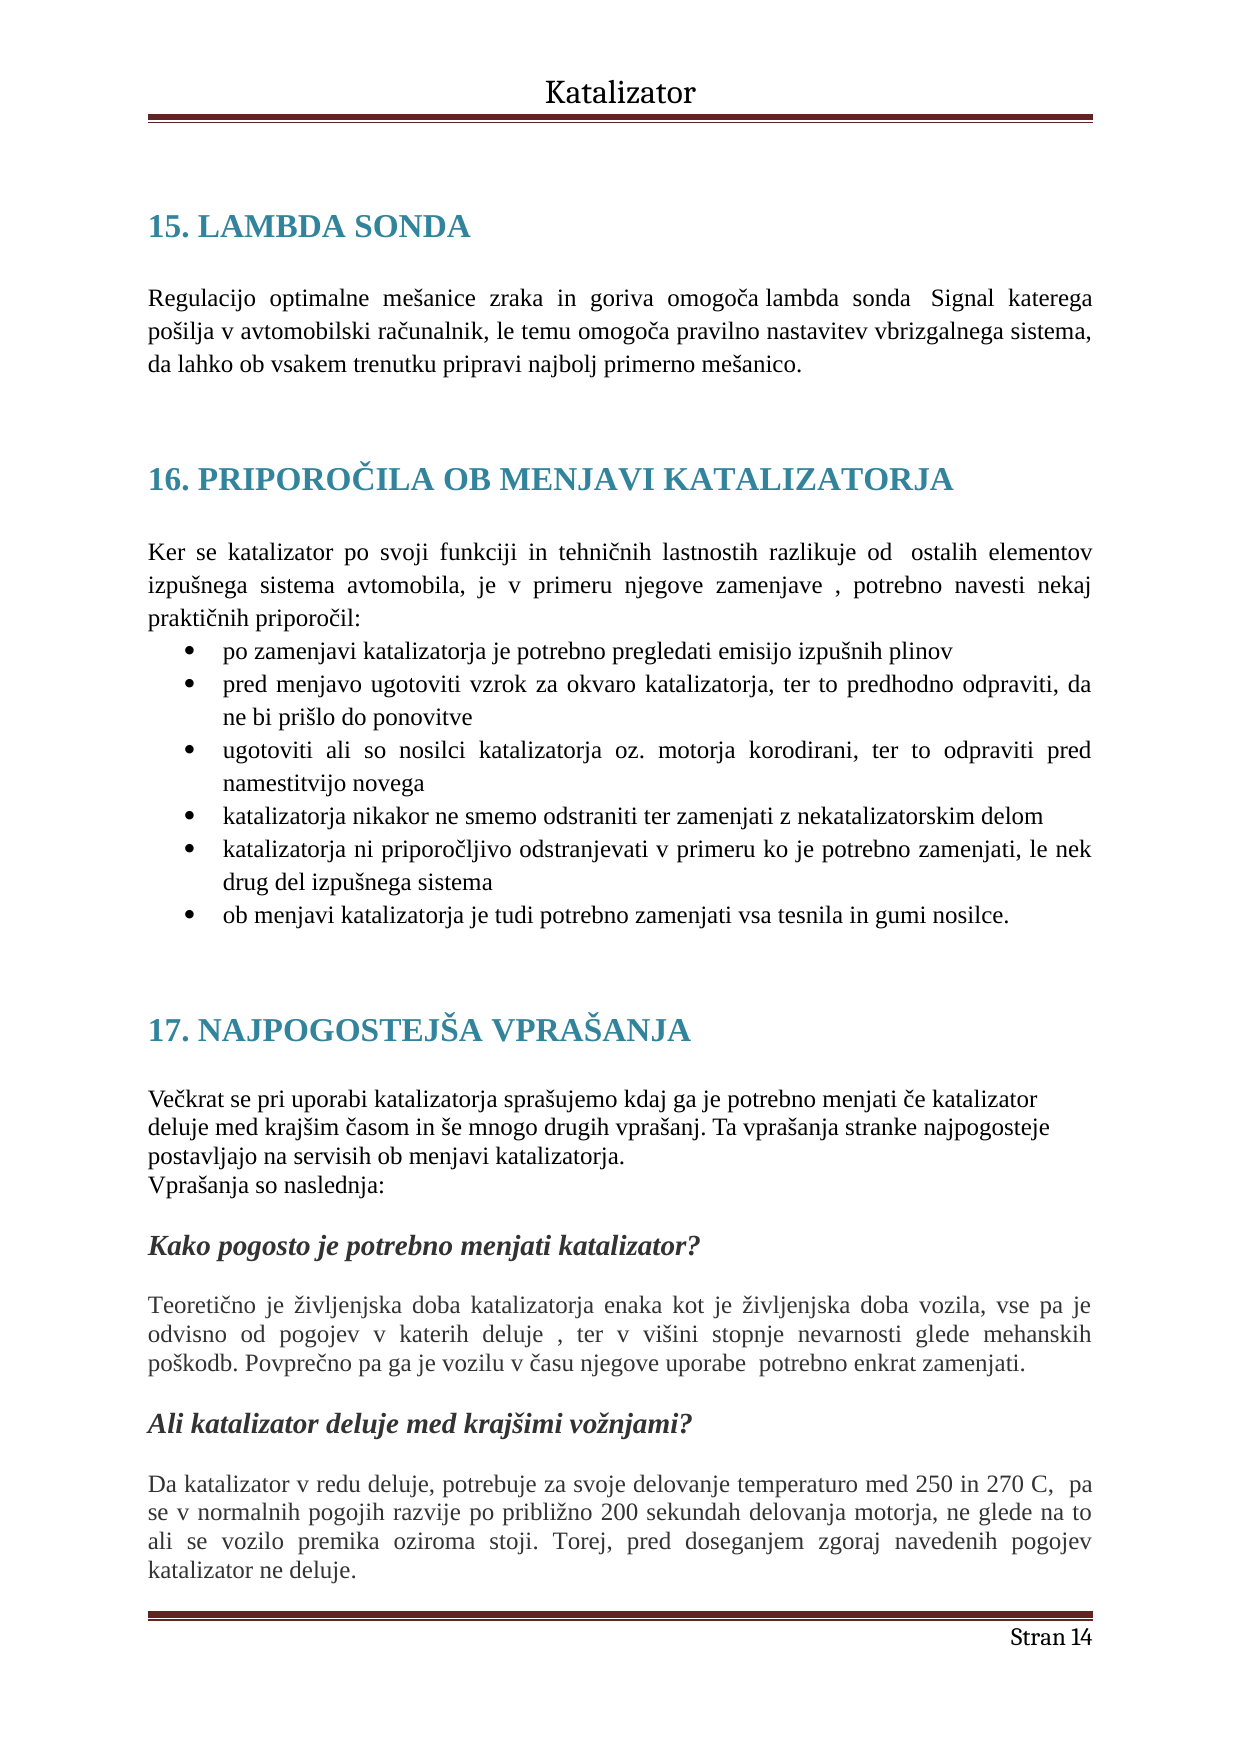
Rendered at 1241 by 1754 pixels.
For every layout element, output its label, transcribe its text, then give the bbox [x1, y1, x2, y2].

list ugotoviti ali so nosilci katalizatorja oz. motorja korodirani, ter to odpraviti pred namestitvijo novega [185, 735, 1093, 797]
text Ali katalizator deluje med krajšimi vožnjami? [148, 1406, 1093, 1439]
subtitle 16. PRIPOROČILA OB MENJAVI KATALIZATORJA [148, 460, 1093, 498]
subtitle 17. NAJPOGOSTEJŠA VPRAŠANJA [148, 1010, 1093, 1049]
subtitle 15. LAMBDA SONDA [148, 206, 1093, 244]
list katalizatorja ni priporočljivo odstranjevati v primeru ko je potrebno zamenjati, le nek drug del izpušnega sistema [185, 834, 1093, 896]
text Kako pogosto je potrebno menjati katalizator? [148, 1228, 1093, 1261]
text Teoretično je življenjska doba katalizatorja enaka kot je življenjska doba vozila, vse pa je odvisno od pogojev v katerih deluje , ter v višini stopnje nevarnosti glede mehanskih poškodb. Povprečno pa ga je vozilu v času njegove uporabe potrebno enkrat zamenjati. [148, 1291, 1093, 1377]
list katalizatorja nikakor ne smemo odstraniti ter zamenjati z nekatalizatorskim delom [185, 801, 1093, 830]
list ob menjavi katalizatorja je tudi potrebno zamenjati vsa tesnila in gumi nosilce. [185, 900, 1093, 929]
text Regulacijo optimalne mešanice zraka in goriva omogoča lambda sonda Signal katerega pošilja v avtomobilski računalnik, le temu omogoča pravilno nastavitev vbrizgalnega sistema, da lahko ob vsakem trenutku pripravi najbolj primerno mešanico. [148, 283, 1093, 378]
text Ker se katalizator po svoji funkciji in tehničnih lastnostih razlikuje od ostalih elementov izpušnega sistema avtomobila, je v primeru njegove zamenjave , potrebno navesti nekaj praktičnih priporočil: [148, 537, 1093, 632]
list pred menjavo ugotoviti vzrok za okvaro katalizatorja, ter to predhodno odpraviti, da ne bi prišlo do ponovitve [185, 669, 1093, 731]
subtitle Večkrat se pri uporabi katalizatorja sprašujemo kdaj ga je potrebno menjati če katalizator deluje med krajšim časom in še mnogo drugih vprašanj. Ta vprašanja stranke najpogosteje postavljajo na servisih ob menjavi katalizatorja. Vprašanja so naslednja: [148, 1084, 1093, 1199]
text Da katalizator v redu deluje, potrebuje za svoje delovanje temperaturo med 250 in 270 C, pa se v normalnih pogojih razvije po približno 200 sekundah delovanja motorja, ne glede na to ali se vozilo premika oziroma stoji. Torej, pred doseganjem zgoraj navedenih pogojev katalizator ne deluje. [148, 1469, 1093, 1584]
list po zamenjavi katalizatorja je potrebno pregledati emisijo izpušnih plinov [185, 636, 1093, 664]
